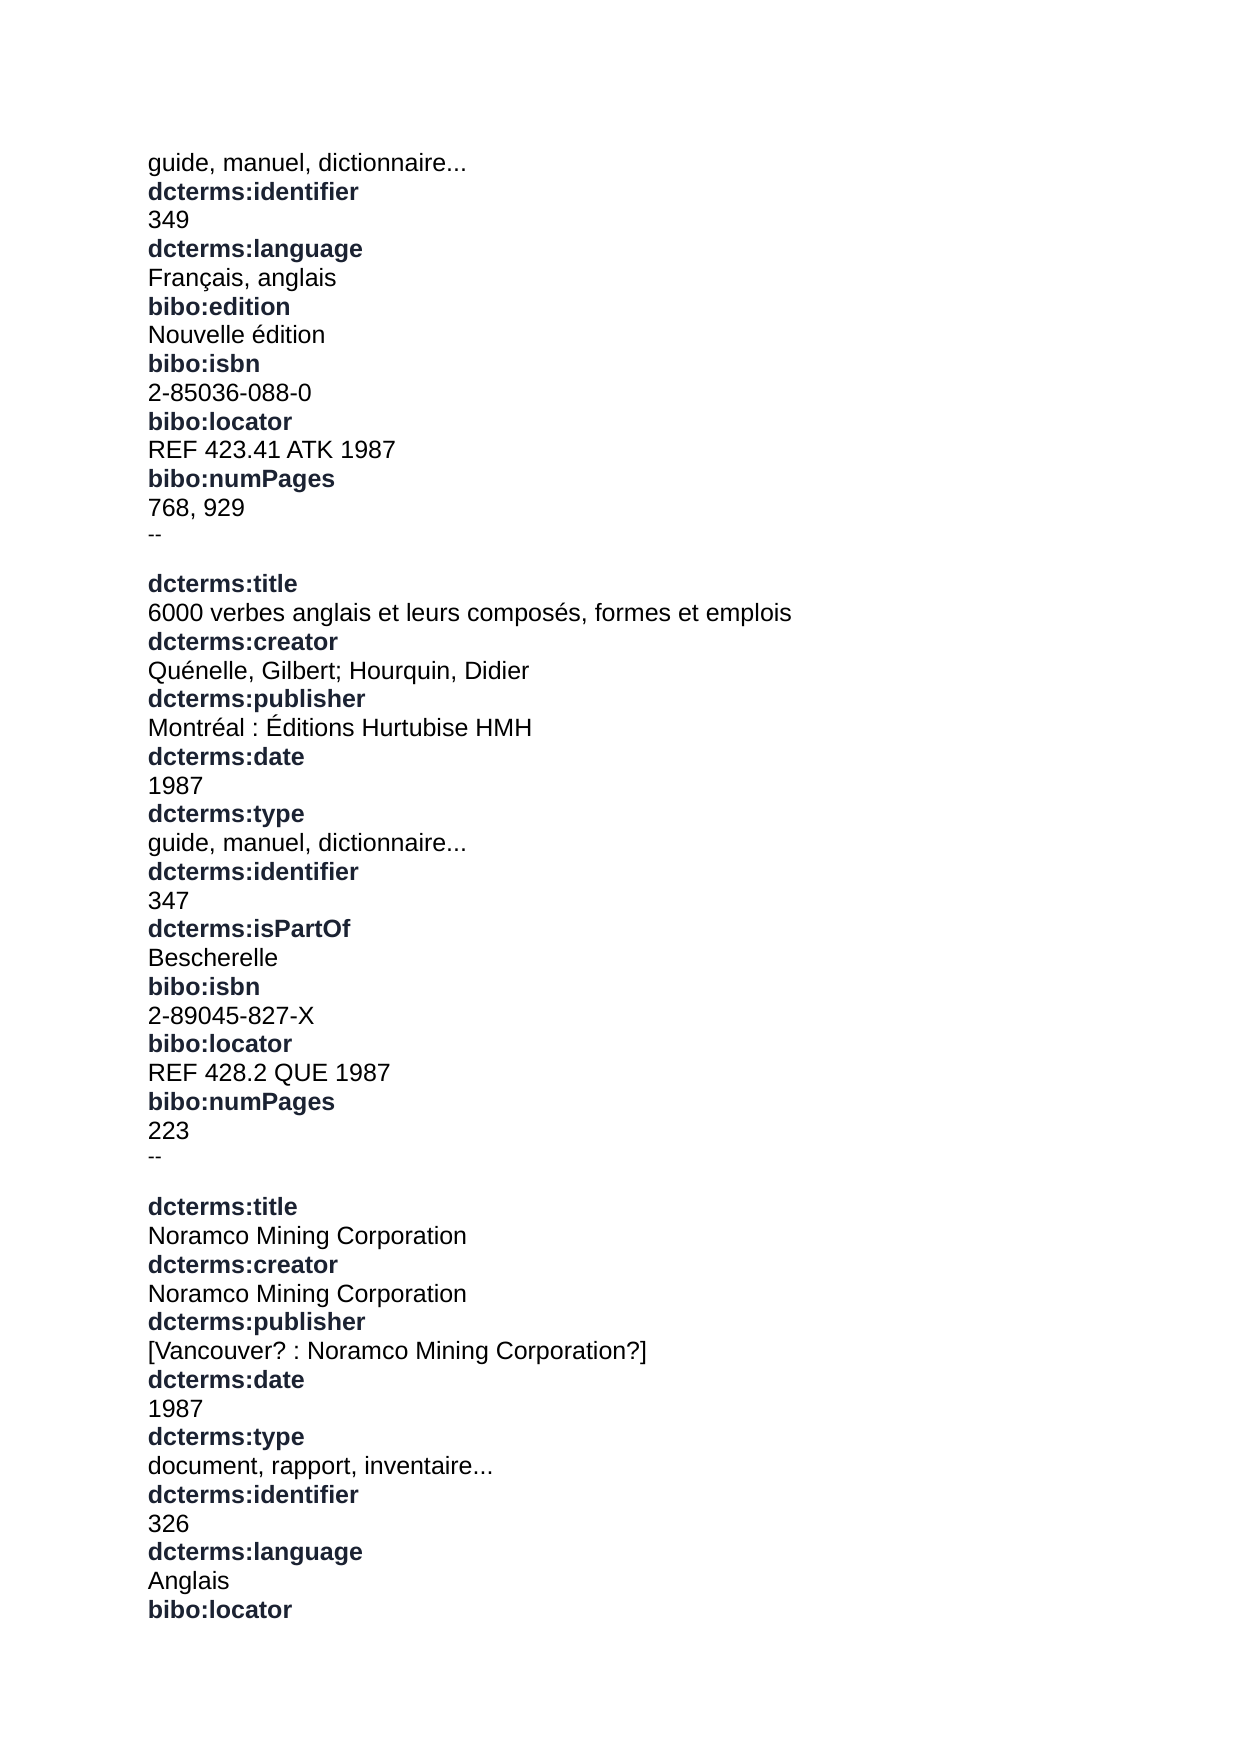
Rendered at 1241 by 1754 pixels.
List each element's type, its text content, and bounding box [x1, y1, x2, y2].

text dcterms:type [148, 799, 1092, 828]
text 326 [148, 1508, 1092, 1537]
text Noramco Mining Corporation [148, 1221, 1092, 1250]
text Bescherelle [148, 943, 1092, 972]
text Anglais [148, 1566, 1092, 1595]
text REF 423.41 ATK 1987 [148, 435, 1092, 464]
text bibo:numPages [148, 464, 1092, 493]
text dcterms:identifier [148, 176, 1092, 205]
text dcterms:creator [148, 1250, 1092, 1278]
text Noramco Mining Corporation [148, 1278, 1092, 1307]
text bibo:locator [148, 1029, 1092, 1058]
text 2-85036-088-0 [148, 378, 1092, 406]
text bibo:isbn [148, 972, 1092, 1001]
text 1987 [148, 1393, 1092, 1422]
text dcterms:identifier [148, 1480, 1092, 1508]
text dcterms:type [148, 1422, 1092, 1451]
text Quénelle, Gilbert; Hourquin, Didier [148, 656, 1092, 684]
text 1987 [148, 771, 1092, 799]
text -- [148, 521, 1092, 545]
text bibo:locator [148, 406, 1092, 435]
text dcterms:title [148, 1192, 1092, 1221]
text guide, manuel, dictionnaire... [148, 828, 1092, 857]
text dcterms:isPartOf [148, 914, 1092, 943]
text dcterms:date [148, 742, 1092, 771]
text 349 [148, 205, 1092, 234]
text bibo:isbn [148, 349, 1092, 378]
text dcterms:creator [148, 627, 1092, 656]
text dcterms:publisher [148, 684, 1092, 713]
text Montréal : Éditions Hurtubise HMH [148, 713, 1092, 742]
text dcterms:publisher [148, 1307, 1092, 1336]
text Nouvelle édition [148, 320, 1092, 349]
text document, rapport, inventaire... [148, 1451, 1092, 1480]
text bibo:locator [148, 1595, 1092, 1623]
text 223 [148, 1116, 1092, 1144]
text REF 428.2 QUE 1987 [148, 1058, 1092, 1087]
text dcterms:identifier [148, 857, 1092, 886]
text Français, anglais [148, 263, 1092, 291]
text dcterms:language [148, 234, 1092, 263]
text bibo:numPages [148, 1087, 1092, 1116]
text 6000 verbes anglais et leurs composés, formes et emplois [148, 598, 1092, 627]
text dcterms:date [148, 1365, 1092, 1393]
text [Vancouver? : Noramco Mining Corporation?] [148, 1336, 1092, 1365]
text 2-89045-827-X [148, 1001, 1092, 1029]
text 768, 929 [148, 493, 1092, 521]
text guide, manuel, dictionnaire... [148, 148, 1092, 176]
text 347 [148, 886, 1092, 914]
text dcterms:title [148, 569, 1092, 598]
text bibo:edition [148, 291, 1092, 320]
text dcterms:language [148, 1537, 1092, 1566]
text -- [148, 1144, 1092, 1168]
